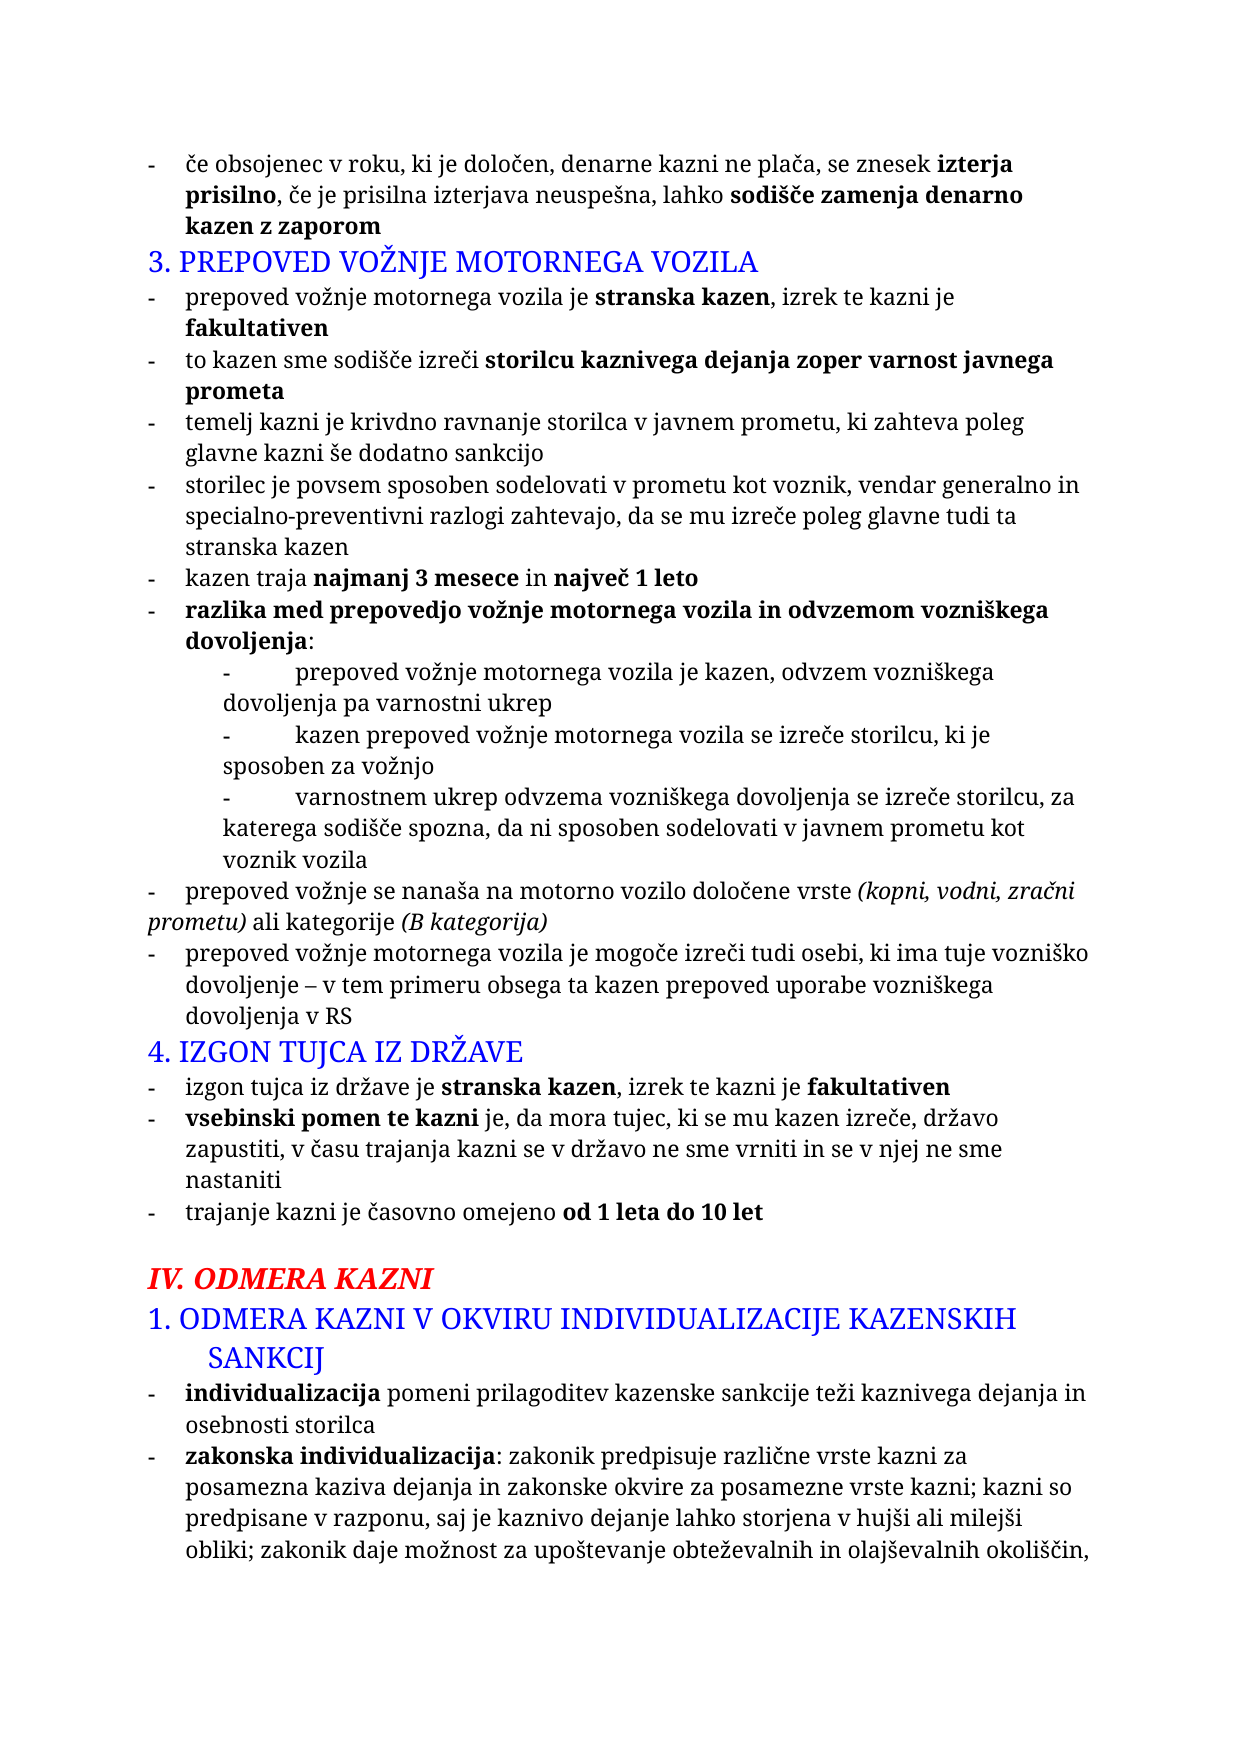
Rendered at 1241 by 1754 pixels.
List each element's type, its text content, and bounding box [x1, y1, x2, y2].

list prepoved vožnje motornega vozila je stranska kazen, izrek te kazni je fakultativen [148, 281, 1093, 343]
list to kazen sme sodišče izreči storilcu kaznivega dejanja zoper varnost javnega prometa [148, 343, 1093, 406]
list prepoved vožnje se nanaša na motorno vozilo določene vrste (kopni, vodni, zračni prometu) ali kategorije (B kategorija) [148, 875, 1104, 937]
list če obsojenec v roku, ki je določen, denarne kazni ne plača, se znesek izterja prisilno, če je prisilna izterjava neuspešna, lahko sodišče zamenja denarno kazen z zaporom [148, 148, 1093, 241]
list razlika med prepovedjo vožnje motornega vozila in odvzemom vozniškega dovoljenja: [148, 593, 1093, 656]
list trajanje kazni je časovno omejeno od 1 leta do 10 let [148, 1196, 1093, 1227]
list prepoved vožnje motornega vozila je mogoče izreči tudi osebi, ki ima tuje vozniško dovoljenje – v tem primeru obsega ta kazen prepoved uporabe vozniškega dovoljenja v RS [148, 937, 1093, 1031]
list kazen traja najmanj 3 mesece in največ 1 leto [148, 562, 1093, 593]
subtitle 3. PREPOVED VOŽNJE MOTORNEGA VOZILA [148, 241, 1093, 281]
list storilec je povsem sposoben sodelovati v prometu kot voznik, vendar generalno in specialno-preventivni razlogi zahtevajo, da se mu izreče poleg glavne tudi ta stranska kazen [148, 468, 1093, 562]
list individualizacija pomeni prilagoditev kazenske sankcije teži kaznivega dejanja in osebnosti storilca [148, 1377, 1093, 1440]
list kazen prepoved vožnje motornega vozila se izreče storilcu, ki je sposoben za vožnjo [223, 718, 1093, 781]
list izgon tujca iz države je stranska kazen, izrek te kazni je fakultativen [148, 1071, 1093, 1102]
subtitle 4. IZGON TUJCA IZ DRŽAVE [148, 1031, 1093, 1071]
list vsebinski pomen te kazni je, da mora tujec, ki se mu kazen izreče, državo zapustiti, v času trajanja kazni se v državo ne sme vrniti in se v njej ne sme nastaniti [148, 1102, 1093, 1196]
subtitle IV. ODMERA KAZNI [148, 1258, 1093, 1298]
list temelj kazni je krivdno ravnanje storilca v javnem prometu, ki zahteva poleg glavne kazni še dodatno sankcijo [148, 406, 1093, 468]
subtitle 1. ODMERA KAZNI V OKVIRU INDIVIDUALIZACIJE KAZENSKIH SANKCIJ [148, 1298, 1093, 1377]
list varnostnem ukrep odvzema vozniškega dovoljenja se izreče storilcu, za katerega sodišče spozna, da ni sposoben sodelovati v javnem prometu kot voznik vozila [223, 781, 1093, 875]
list zakonska individualizacija: zakonik predpisuje različne vrste kazni za posamezna kaziva dejanja in zakonske okvire za posamezne vrste kazni; kazni so predpisane v razponu, saj je kaznivo dejanje lahko storjena v hujši ali milejši obliki; zakonik daje možnost za upoštevanje obteževalnih in olajševalnih okoliščin, [148, 1440, 1093, 1565]
list prepoved vožnje motornega vozila je kazen, odvzem vozniškega dovoljenja pa varnostni ukrep [223, 656, 1093, 718]
